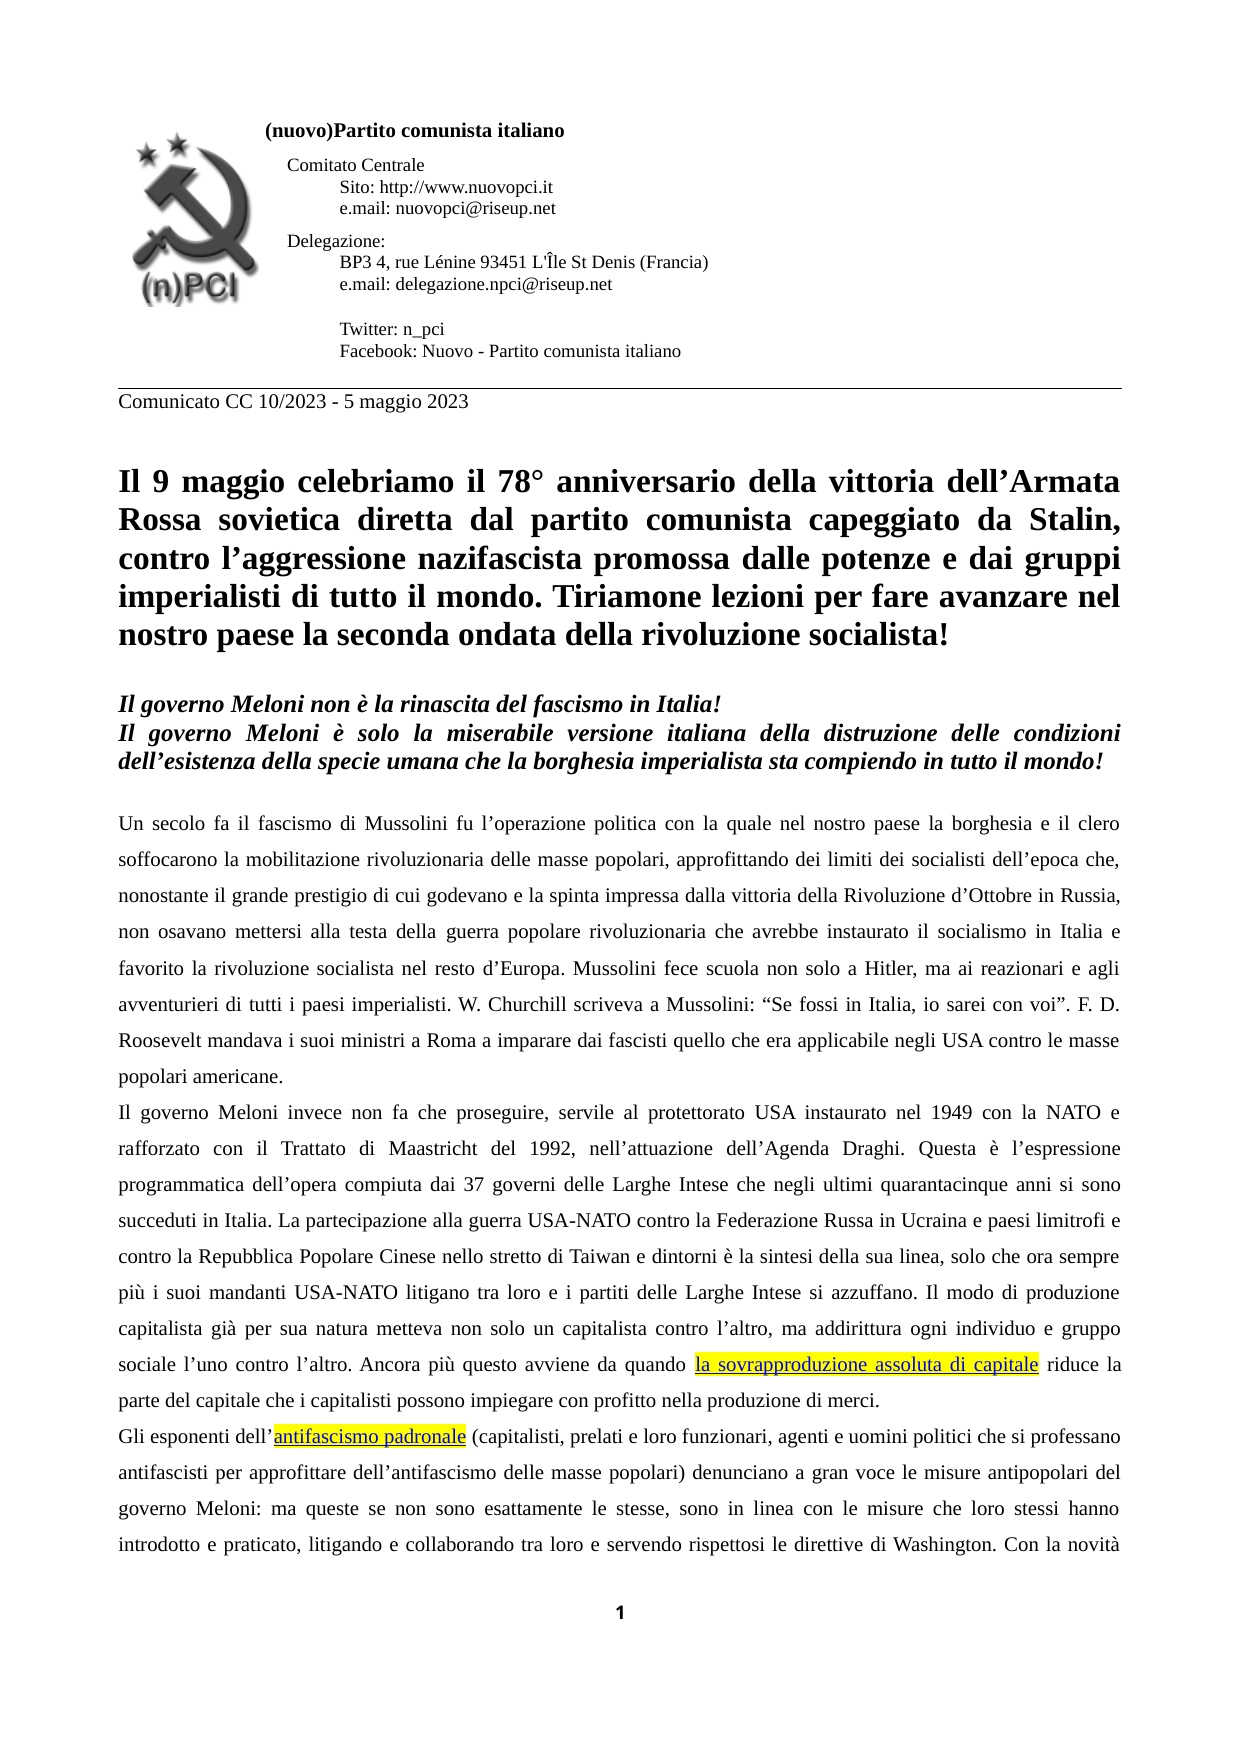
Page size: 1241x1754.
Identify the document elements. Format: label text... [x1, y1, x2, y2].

text Comunicato CC 10/2023 - 5 maggio 2023 [118, 389, 1122, 413]
text Un secolo fa il fascismo di Mussolini fu l’operazione politica con la quale nel nostro paese la borghesia e il clero soffocarono la mobilitazione rivoluzionaria delle masse popolari, approfittando dei limiti dei socialisti dell’epoca che, nonostante il grande prestigio di cui godevano e la spinta impressa dalla vittoria della Rivoluzione d’Ottobre in Russia, non osavano mettersi alla testa della guerra popolare rivoluzionaria che avrebbe instaurato il socialismo in Italia e favorito la rivoluzione socialista nel resto d’Europa. Mussolini fece scuola non solo a Hitler, ma ai reazionari e agli avventurieri di tutti i paesi imperialisti. W. Churchill scriveva a Mussolini: “Se fossi in Italia, io sarei con voi”. F. D. Roosevelt mandava i suoi ministri a Roma a imparare dai fascisti quello che era applicabile negli USA contro le masse popolari americane. [118, 811, 1122, 1088]
text Gli esponenti dell’antifascismo padronale (capitalisti, prelati e loro funzionari, agenti e uomini politici che si professano antifascisti per approfittare dell’antifascismo delle masse popolari) denunciano a gran voce le misure antipopolari del governo Meloni: ma queste se non sono esattamente le stesse, sono in linea con le misure che loro stessi hanno introdotto e praticato, litigando e collaborando tra loro e servendo rispettosi le direttive di Washington. Con la novità [118, 1424, 1122, 1556]
text Il 9 maggio celebriamo il 78° anniversario della vittoria dell’Armata Rossa sovietica diretta dal partito comunista capeggiato da Stalin, contro l’aggressione nazifascista promossa dalle potenze e dai gruppi imperialisti di tutto il mondo. Tiriamone lezioni per fare avanzare nel nostro paese la seconda ondata della rivoluzione socialista! [118, 461, 1122, 653]
text Comitato Centrale [287, 154, 1122, 176]
picture [130, 128, 259, 307]
text Il governo Meloni invece non fa che proseguire, servile al protettorato USA instaurato nel 1949 con la NATO e rafforzato con il Trattato di Maastricht del 1992, nell’attuazione dell’Agenda Draghi. Questa è l’espressione programmatica dell’opera compiuta dai 37 governi delle Larghe Intese che negli ultimi quarantacinque anni si sono succeduti in Italia. La partecipazione alla guerra USA-NATO contro la Federazione Russa in Ucraina e paesi limitrofi e contro la Repubblica Popolare Cinese nello stretto di Taiwan e dintorni è la sintesi della sua linea, solo che ora sempre più i suoi mandanti USA-NATO litigano tra loro e i partiti delle Larghe Intese si azzuffano. Il modo di produzione capitalista già per sua natura metteva non solo un capitalista contro l’altro, ma addirittura ogni individuo e gruppo sociale l’uno contro l’altro. Ancora più questo avviene da quando la sovrapproduzione assoluta di capitale riduce la parte del capitale che i capitalisti possono impiegare con profitto nella produzione di merci. [118, 1099, 1122, 1412]
text BP3 4, rue Lénine 93451 L'Île St Denis (Francia) [339, 251, 1122, 273]
text Twitter: n_pci [339, 318, 1122, 340]
text e.mail: nuovopci@riseup.net [339, 197, 1122, 219]
text (nuovo)Partito comunista italiano [192, 118, 1122, 142]
text Delegazione: [287, 229, 1122, 251]
text e.mail: delegazione.npci@riseup.net [339, 273, 1122, 294]
text Il governo Meloni è solo la miserabile versione italiana della distruzione delle condizioni dell’esistenza della specie umana che la borghesia imperialista sta compiendo in tutto il mondo! [118, 718, 1122, 775]
text Il governo Meloni non è la rinascita del fascismo in Italia! [118, 689, 1122, 718]
text Sito: http://www.nuovopci.it [339, 176, 1122, 197]
text Facebook: Nuovo - Partito comunista italiano [339, 340, 1122, 361]
